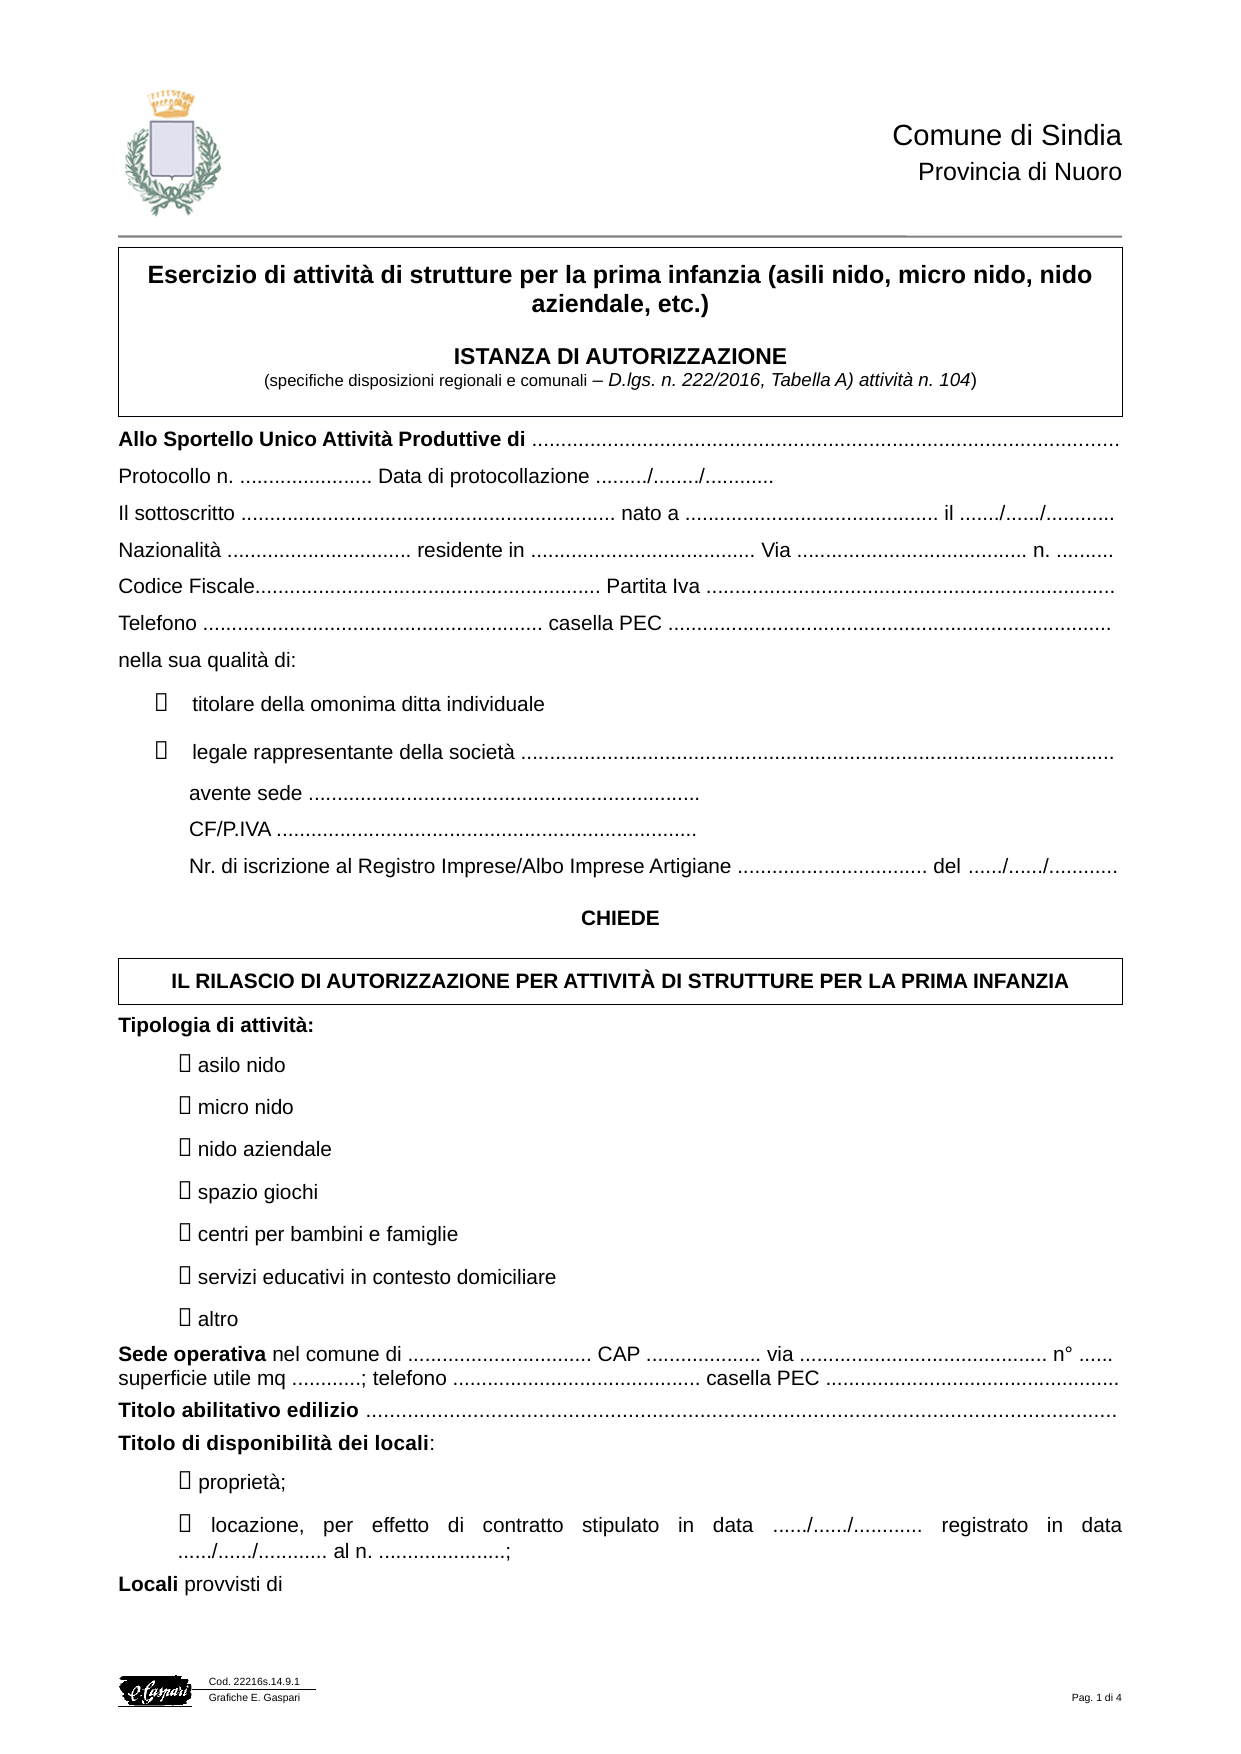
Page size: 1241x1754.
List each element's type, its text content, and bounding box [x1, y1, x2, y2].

text  asilo nido [177, 1045, 1122, 1079]
text  locazione, per effetto di contratto stipulato in data ....../....../............ registrato in data ....../....../............ al n. ......................; [177, 1505, 1122, 1563]
text Titolo di disponibilità dei locali: [118, 1431, 1122, 1454]
text  altro [177, 1300, 1122, 1334]
text Locali provvisti di [118, 1572, 1122, 1596]
text Il sottoscritto ................................................................. nato a ............................................ il ......./....../............ [118, 501, 1122, 525]
text Telefono ........................................................... casella PEC ............................................................................. [118, 611, 1122, 635]
text  spazio giochi [177, 1172, 1122, 1207]
text Codice Fiscale............................................................ Partita Iva ....................................................................... [118, 574, 1122, 598]
table_header IL RILASCIO DI AUTORIZZAZIONE PER ATTIVITÀ DI STRUTTURE PER LA PRIMA INFANZIA [119, 959, 1122, 1004]
text Provincia di Nuoro [224, 157, 1122, 185]
text nella sua qualità di: [118, 648, 1122, 672]
text  titolare della omonima ditta individuale [153, 685, 1122, 719]
text CF/P.IVA ......................................................................... [189, 817, 1122, 841]
text  legale rappresentante della società ....................................................................................................... [153, 732, 1122, 767]
text Allo Sportello Unico Attività Produttive di [118, 427, 1122, 451]
text Sede operativa nel comune di ................................ CAP .................... via ........................................... n° ...... superficie utile mq ............; telefono ........................................... casella PEC ................................................... [118, 1342, 1122, 1390]
text  micro nido [177, 1088, 1122, 1122]
picture [122, 87, 224, 219]
text  proprietà; [177, 1463, 1122, 1497]
text Tipologia di attività: [118, 1013, 1122, 1037]
text Protocollo n. ....................... Data di protocollazione ........./......../............ [118, 464, 1122, 488]
text  nido aziendale [177, 1130, 1122, 1164]
text Titolo abilitativo edilizio .............................................................................................................................. [118, 1398, 1122, 1422]
text CHIEDE [118, 906, 1122, 930]
text avente sede .................................................................... [189, 780, 1122, 804]
picture [118, 1674, 192, 1706]
text Comune di Sindia [224, 118, 1122, 152]
text  centri per bambini e famiglie [177, 1215, 1122, 1249]
text Nazionalità ................................ residente in ....................................... Via ........................................ n. .......... [118, 538, 1122, 562]
table_header Esercizio di attività di strutture per la prima infanzia (asili nido, micro nido, nido aziendale, etc.) ISTANZA DI AUTORIZZAZIONE (specifiche disposizioni regionali e comunali – D.lgs. n. 222/2016, Tabella A) attività n. 104) [119, 248, 1122, 416]
text  servizi educativi in contesto domiciliare [177, 1257, 1122, 1291]
text Nr. di iscrizione al Registro Imprese/Albo Imprese Artigiane ................................. del ....../....../............ [189, 854, 1122, 878]
